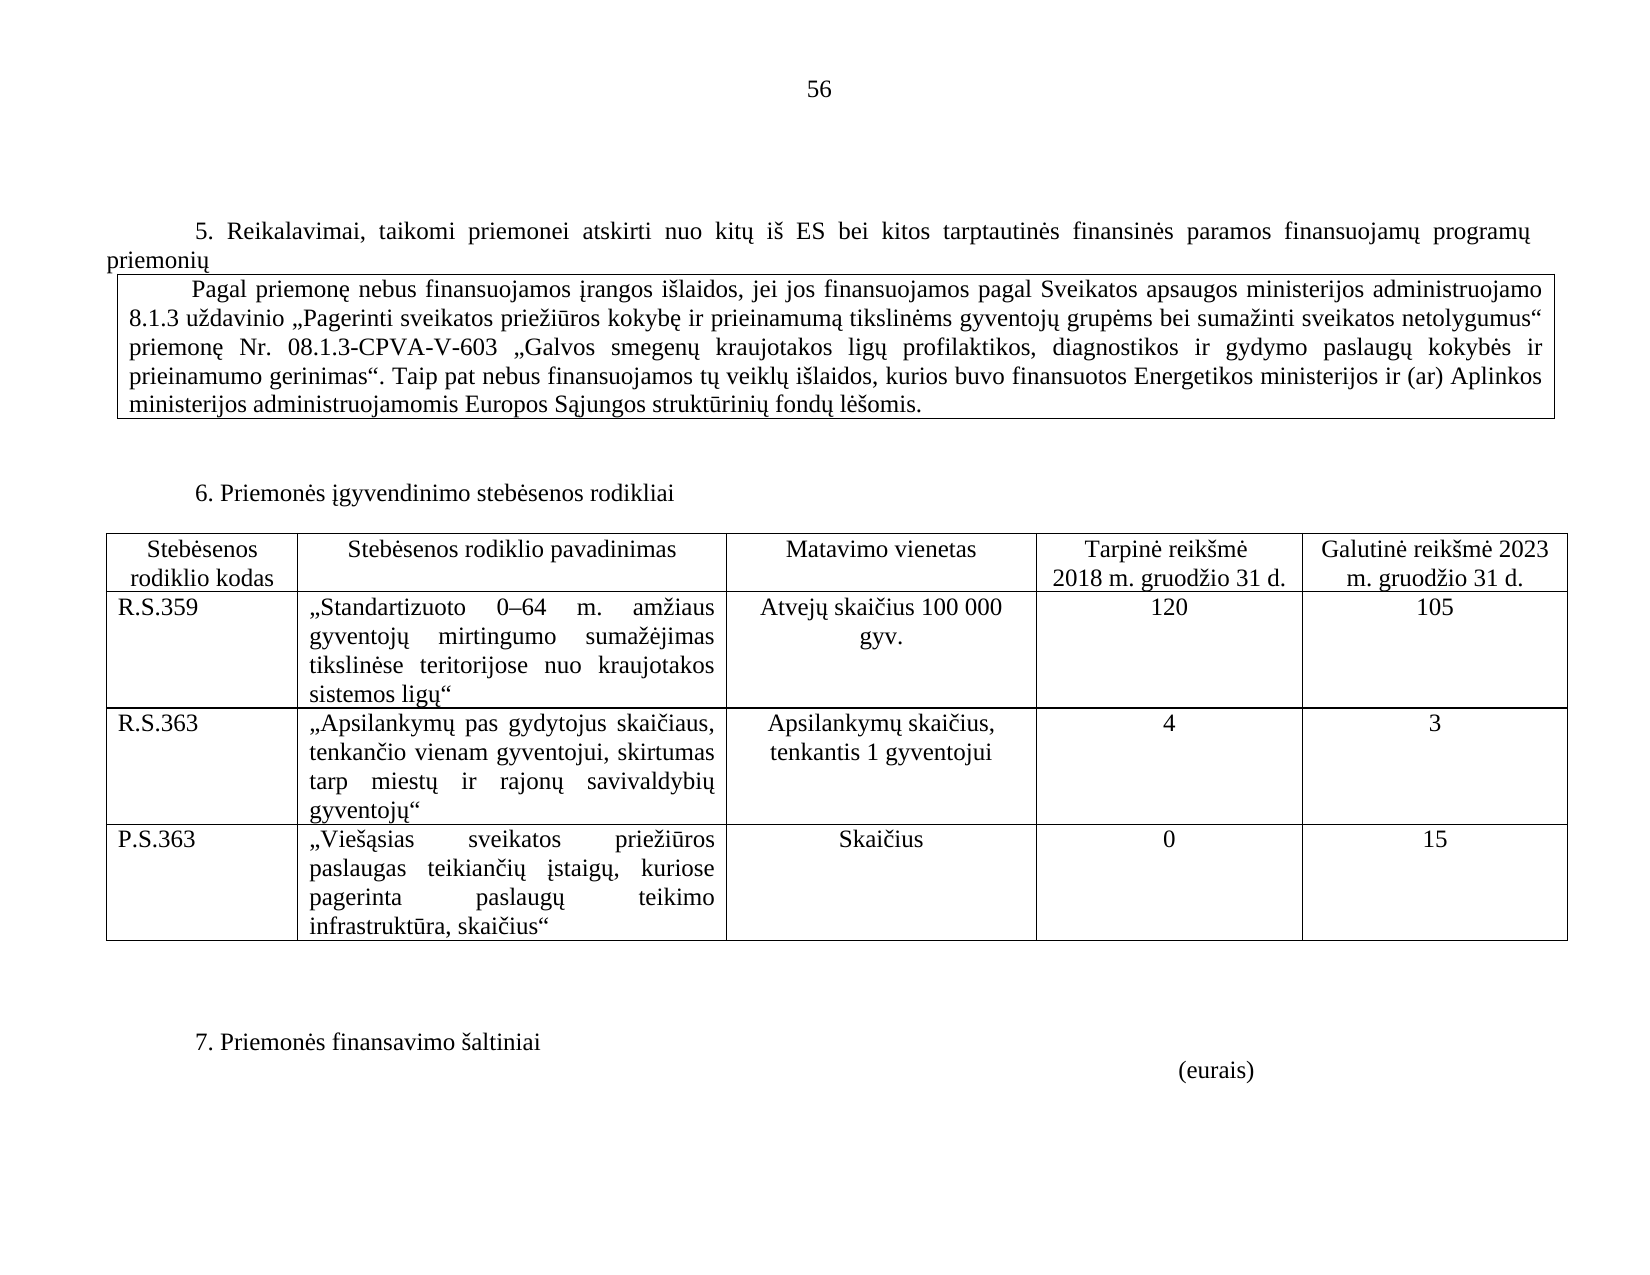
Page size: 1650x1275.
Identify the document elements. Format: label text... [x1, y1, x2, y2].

text 7. Priemonės finansavimo šaltiniai [106, 1027, 1532, 1056]
table_header Pagal priemonę nebus finansuojamos įrangos išlaidos, jei jos finansuojamos pagal Sveikatos apsaugos ministerijos administruojamo 8.1.3 uždavinio „Pagerinti sveikatos priežiūros kokybę ir prieinamumą tikslinėms gyventojų grupėms bei sumažinti sveikatos netolygumus“ priemonę Nr. 08.1.3-CPVA-V-603 „Galvos smegenų kraujotakos ligų profilaktikos, diagnostikos ir gydymo paslaugų kokybės ir prieinamumo gerinimas“. Taip pat nebus finansuojamos tų veiklų išlaidos, kurios buvo finansuotos Energetikos ministerijos ir (ar) Aplinkos ministerijos administruojamomis Europos Sąjungos struktūrinių fondų lėšomis. [118, 275, 1554, 418]
table_cell R.S.359 [107, 592, 297, 707]
table_cell 15 [1303, 825, 1567, 939]
table_cell „Apsilankymų pas gydytojus skaičiaus, tenkančio vienam gyventojui, skirtumas tarp miestų ir rajonų savivaldybių gyventojų“ [298, 709, 726, 823]
table_cell Atvejų skaičius 100 000 gyv. [727, 592, 1036, 707]
text 5. Reikalavimai, taikomi priemonei atskirti nuo kitų iš ES bei kitos tarptautinės finansinės paramos finansuojamų programų priemonių [106, 216, 1532, 273]
table_cell „Viešąsias sveikatos priežiūros paslaugas teikiančių įstaigų, kuriose pagerinta paslaugų teikimo infrastruktūra, skaičius“ [298, 825, 726, 939]
table_cell R.S.363 [107, 709, 297, 823]
table_header Tarpinė reikšmė 2018 m. gruodžio 31 d. [1037, 534, 1302, 591]
text 6. Priemonės įgyvendinimo stebėsenos rodikliai [106, 478, 1532, 507]
table_header Galutinė reikšmė 2023 m. gruodžio 31 d. [1303, 534, 1567, 591]
table_cell P.S.363 [107, 825, 297, 939]
table_cell 105 [1303, 592, 1567, 707]
table_cell „Standartizuoto 0–64 m. amžiaus gyventojų mirtingumo sumažėjimas tikslinėse teritorijose nuo kraujotakos sistemos ligų“ [298, 592, 726, 707]
table_cell 4 [1037, 709, 1302, 823]
table_cell 120 [1037, 592, 1302, 707]
table_header Stebėsenos rodiklio pavadinimas [298, 534, 726, 591]
table_cell 3 [1303, 709, 1567, 823]
table_header Matavimo vienetas [727, 534, 1036, 591]
table_cell Skaičius [727, 825, 1036, 939]
table_cell 0 [1037, 825, 1302, 939]
text (eurais) [106, 1056, 1254, 1084]
table_header Stebėsenos rodiklio kodas [107, 534, 297, 591]
table_cell Apsilankymų skaičius, tenkantis 1 gyventojui [727, 709, 1036, 823]
